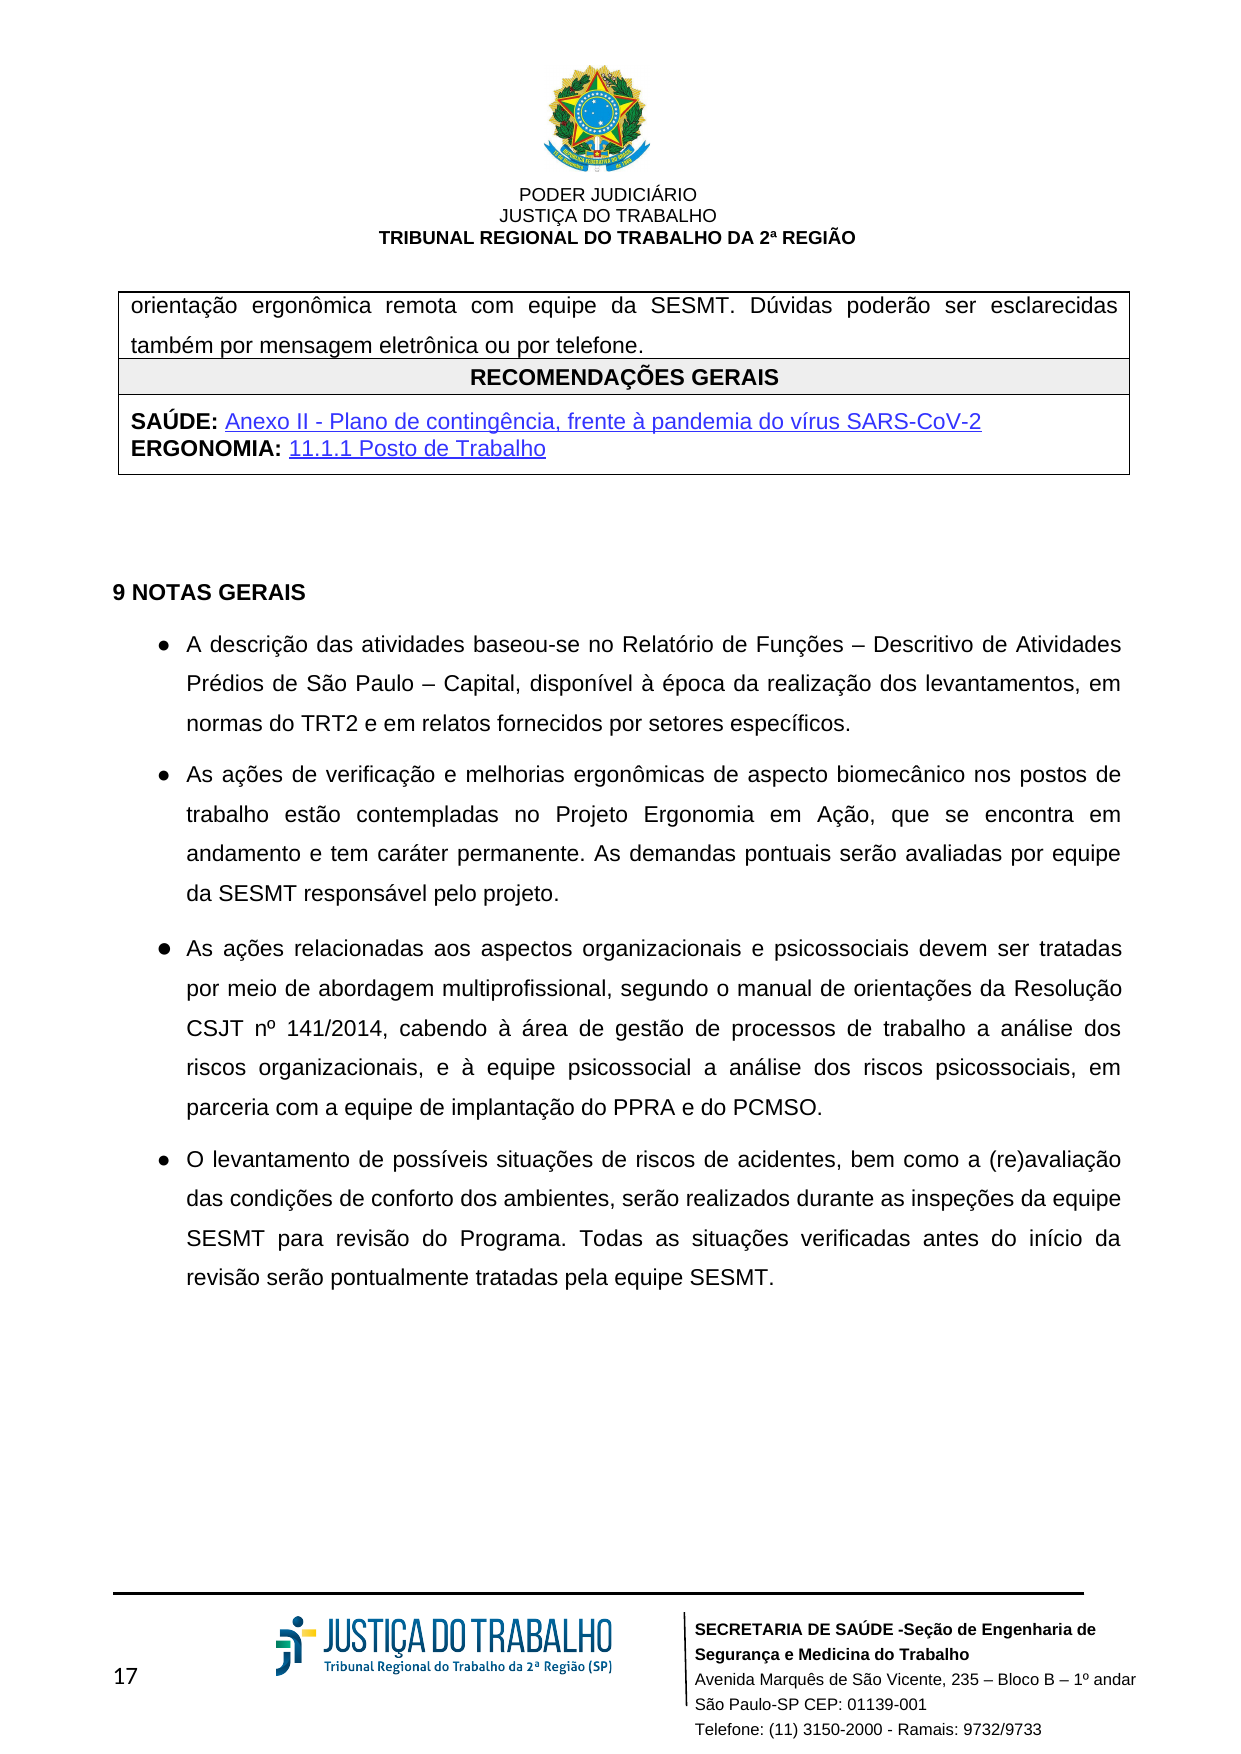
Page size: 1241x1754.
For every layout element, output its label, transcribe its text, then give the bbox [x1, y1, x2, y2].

list A descrição das atividades baseou-se no Relatório de Funções – Descritivo de Atividades Prédios de São Paulo – Capital, disponível à época da realização dos levantamentos, em normas do TRT2 e em relatos fornecidos por setores específicos. [157, 631, 1122, 736]
list As ações relacionadas aos aspectos organizacionais e psicossociais devem ser tratadas por meio de abordagem multiprofissional, segundo o manual de orientações da Resolução CSJT nº 141/2014, cabendo à área de gestão de processos de trabalho a análise dos riscos organizacionais, e à equipe psicossocial a análise dos riscos psicossociais, em parceria com a equipe de implantação do PPRA e do PCMSO. [157, 932, 1122, 1120]
table_cell orientação ergonômica remota com equipe da SESMT. Dúvidas poderão ser esclarecidas também por mensagem eletrônica ou por telefone. [119, 293, 1129, 358]
subtitle 9 NOTAS GERAIS [112, 579, 1122, 605]
table_cell SAÚDE: Anexo II - Plano de contingência, frente à pandemia do vírus SARS-CoV-2 ERGONOMIA: 11.1.1 Posto de Trabalho [119, 395, 1129, 474]
list O levantamento de possíveis situações de riscos de acidentes, bem como a (re)avaliação das condições de conforto dos ambientes, serão realizados durante as inspeções da equipe SESMT para revisão do Programa. Todas as situações verificadas antes do início da revisão serão pontualmente tratadas pela equipe SESMT. [157, 1146, 1122, 1290]
picture [276, 1616, 612, 1676]
list As ações de verificação e melhorias ergonômicas de aspecto biomecânico nos postos de trabalho estão contempladas no Projeto Ergonomia em Ação, que se encontra em andamento e tem caráter permanente. As demandas pontuais serão avaliadas por equipe da SESMT responsável pelo projeto. [157, 761, 1122, 906]
table_cell RECOMENDAÇÕES GERAIS [119, 359, 1129, 394]
picture [543, 65, 650, 172]
